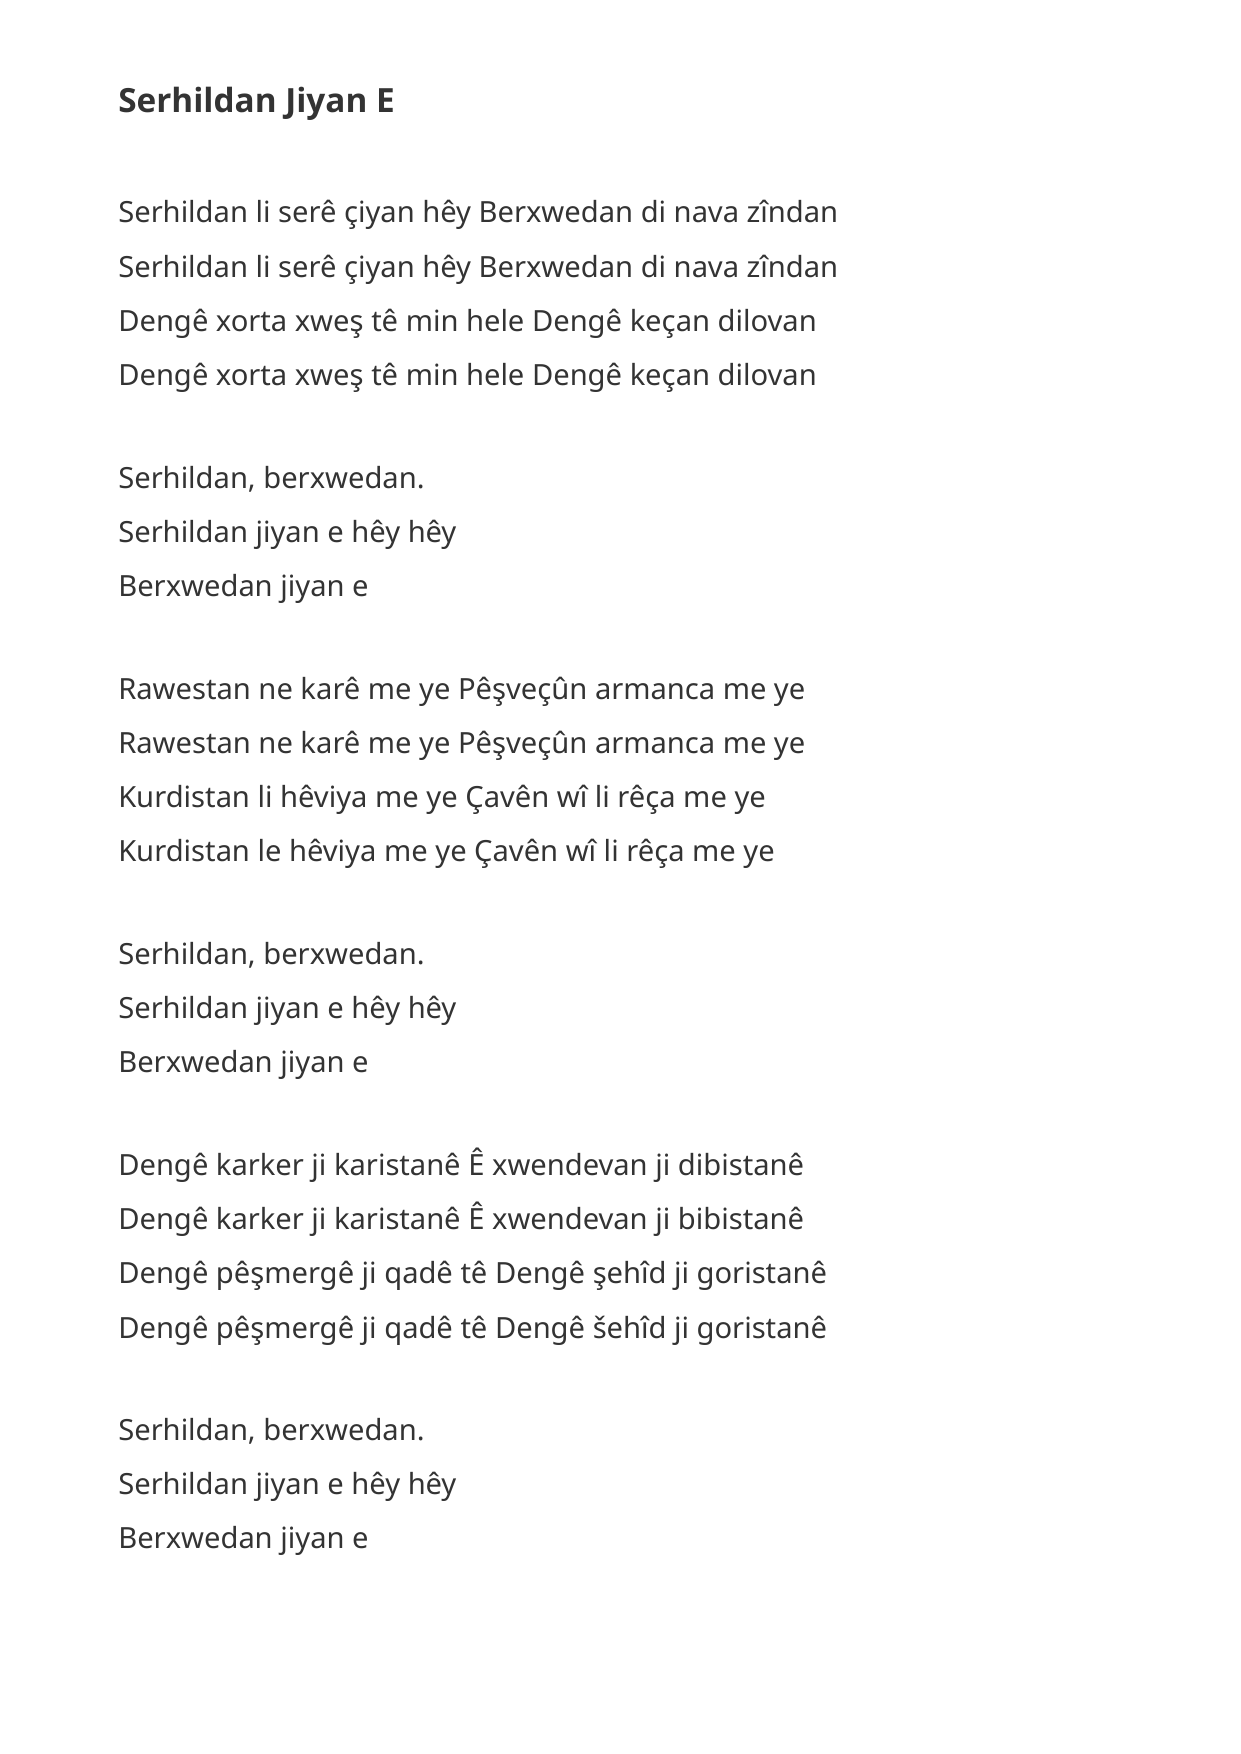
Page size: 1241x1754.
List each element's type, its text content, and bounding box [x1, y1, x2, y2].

text Dengê pêşmergê ji qadê tê Dengê šehîd ji goristanê [118, 1307, 1122, 1347]
text Dengê pêşmergê ji qadê tê Dengê şehîd ji goristanê [118, 1253, 1122, 1292]
text Berxwedan jiyan e [118, 1518, 1122, 1557]
text Serhildan jiyan e hêy hêy [118, 987, 1122, 1027]
text Rawestan ne karê me ye Pêşveçûn armanca me ye [118, 668, 1122, 708]
text Dengê karker ji karistanê Ê xwendevan ji bibistanê [118, 1198, 1122, 1238]
text Serhildan, berxwedan. [118, 457, 1122, 497]
text Dengê xorta xweş tê min hele Dengê keçan dilovan [118, 300, 1122, 340]
text Rawestan ne karê me ye Pêşveçûn armanca me ye [118, 722, 1122, 762]
text Serhildan, berxwedan. [118, 933, 1122, 973]
text Berxwedan jiyan e [118, 566, 1122, 605]
text Serhildan, berxwedan. [118, 1409, 1122, 1449]
text Dengê xorta xweş tê min hele Dengê keçan dilovan [118, 354, 1122, 394]
text Kurdistan li hêviya me ye Çavên wî li rêça me ye [118, 776, 1122, 816]
text Serhildan li serê çiyan hêy Berxwedan di nava zîndan [118, 246, 1122, 286]
text Serhildan jiyan e hêy hêy [118, 1463, 1122, 1503]
text Serhildan li serê çiyan hêy Berxwedan di nava zîndan [118, 192, 1122, 231]
text Berxwedan jiyan e [118, 1042, 1122, 1081]
text Serhildan jiyan e hêy hêy [118, 511, 1122, 551]
text Kurdistan le hêviya me ye Çavên wî li rêça me ye [118, 831, 1122, 870]
text Dengê karker ji karistanê Ê xwendevan ji dibistanê [118, 1144, 1122, 1184]
text Serhildan Jiyan E [118, 77, 1122, 122]
